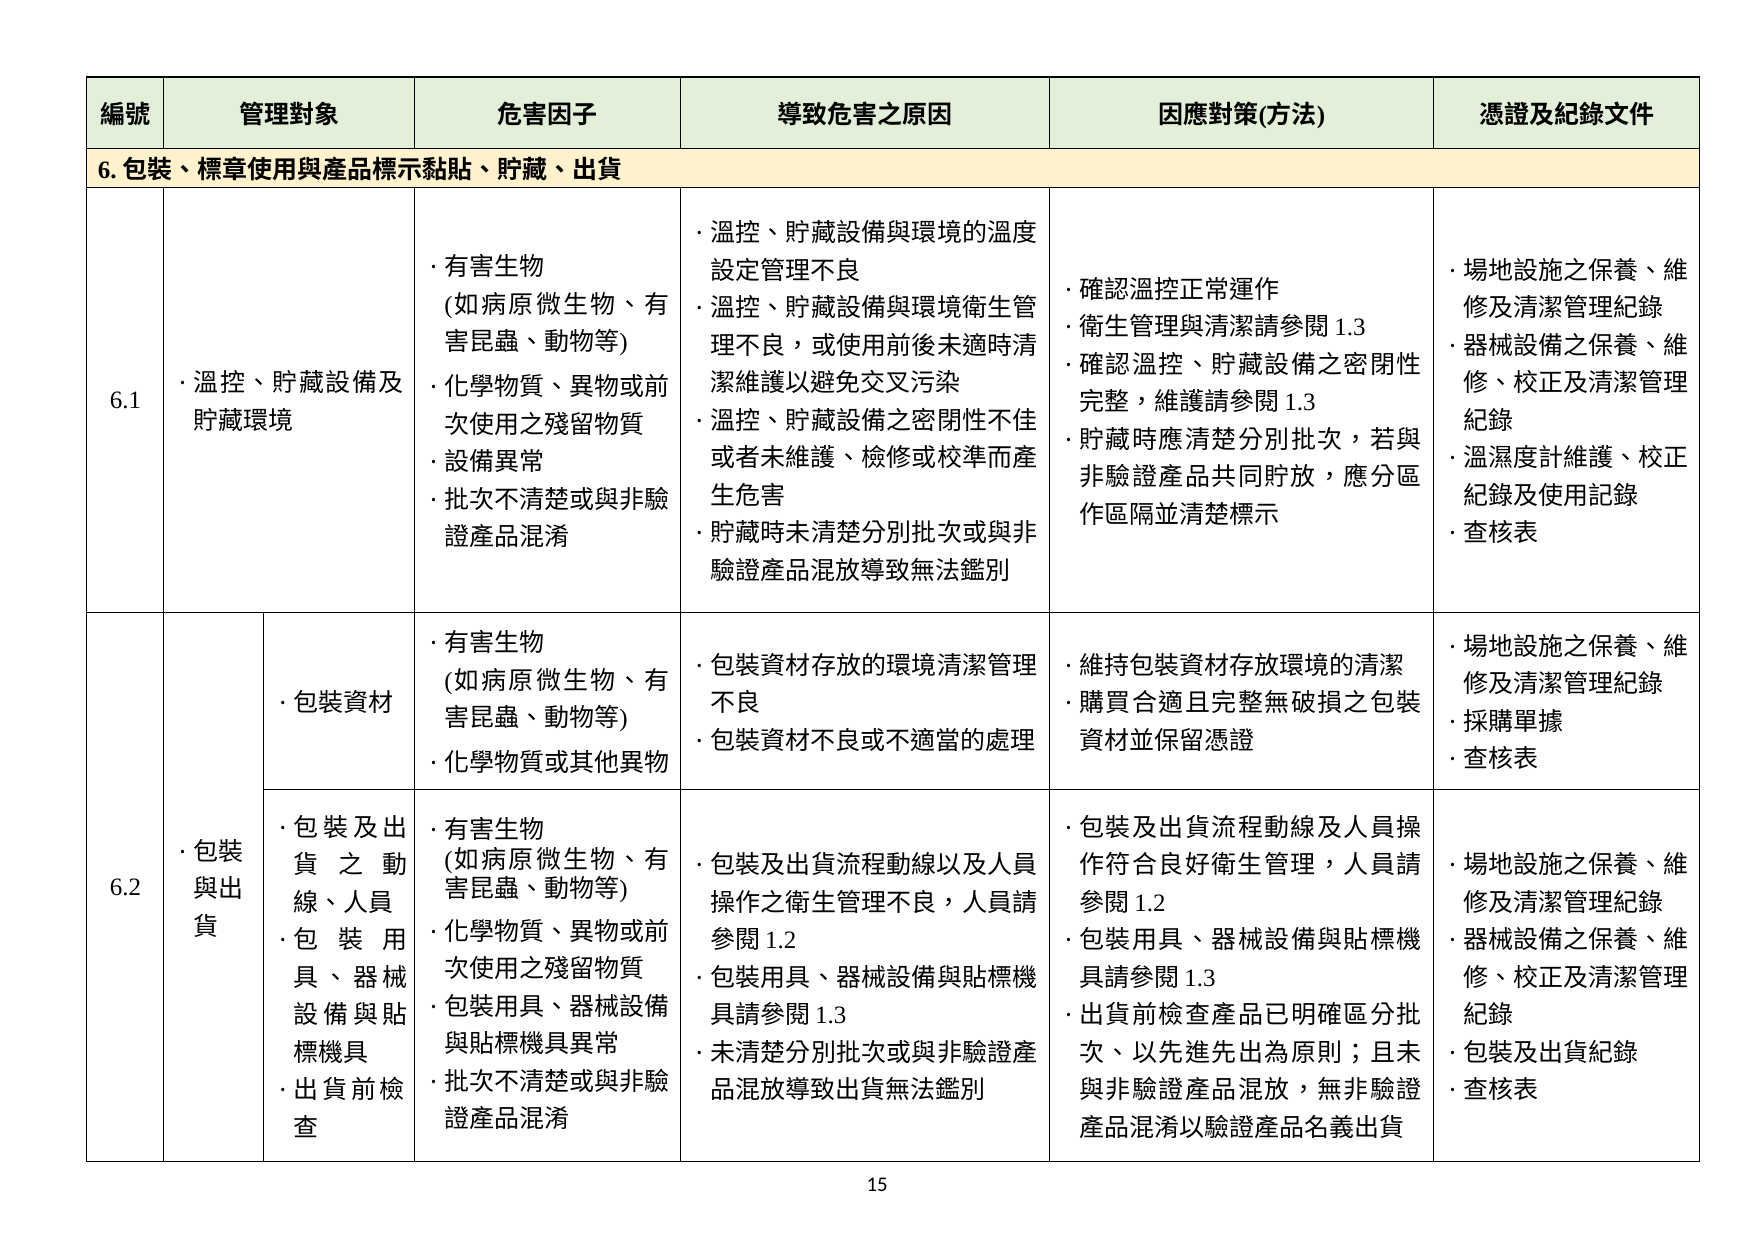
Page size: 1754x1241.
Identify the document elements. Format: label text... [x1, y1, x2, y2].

table_cell 有害生物 (如病原微生物、有害昆蟲、動物等) 化學物質、異物或前次使用之殘留物質 包裝用具、器械設備與貼標機具異常 批次不清楚或與非驗證產品混淆 [415, 790, 680, 1161]
table_cell 包裝及出貨流程動線以及人員操作之衛生管理不良，人員請參閱1.2 包裝用具、器械設備與貼標機具請參閱1.3 未清楚分別批次或與非驗證產品混放導致出貨無法鑑別 [681, 790, 1049, 1161]
table_cell 包裝及出貨流程動線及人員操作符合良好衛生管理，人員請參閱1.2 包裝用具、器械設備與貼標機具請參閱1.3 出貨前檢查產品已明確區分批次、以先進先出為原則；且未與非驗證產品混放，無非驗證產品混淆以驗證產品名義出貨 [1050, 790, 1433, 1161]
table_cell 6. 包裝、標章使用與產品標示黏貼、貯藏、出貨 [87, 149, 1699, 187]
table_header 導致危害之原因 [681, 78, 1049, 148]
table_header 管理對象 [164, 78, 414, 148]
table_cell 確認溫控正常運作 衛生管理與清潔請參閱1.3 確認溫控、貯藏設備之密閉性完整，維護請參閱1.3 貯藏時應清楚分別批次，若與非驗證產品共同貯放，應分區作區隔並清楚標示 [1050, 188, 1433, 612]
table_cell 有害生物 (如病原微生物、有害昆蟲、動物等) 化學物質、異物或前次使用之殘留物質 設備異常 批次不清楚或與非驗證產品混淆 [415, 188, 680, 612]
table_header 憑證及紀錄文件 [1434, 78, 1699, 148]
table_cell 包裝與出貨 [164, 613, 263, 1161]
table_cell 場地設施之保養、維修及清潔管理紀錄 採購單據 查核表 [1434, 613, 1699, 789]
table_header 編號 [87, 78, 163, 148]
table_cell 6.1 [87, 188, 163, 612]
table_header 危害因子 [415, 78, 680, 148]
table_cell 包裝資材 [264, 613, 414, 789]
table_cell 有害生物 (如病原微生物、有害昆蟲、動物等) 化學物質或其他異物 [415, 613, 680, 789]
table_cell 場地設施之保養、維修及清潔管理紀錄 器械設備之保養、維修、校正及清潔管理紀錄 包裝及出貨紀錄 查核表 [1434, 790, 1699, 1161]
table_cell 包裝資材存放的環境清潔管理不良 包裝資材不良或不適當的處理 [681, 613, 1049, 789]
table_header 因應對策(方法) [1050, 78, 1433, 148]
table_cell 場地設施之保養、維修及清潔管理紀錄 器械設備之保養、維修、校正及清潔管理紀錄 溫濕度計維護、校正紀錄及使用記錄 查核表 [1434, 188, 1699, 612]
table_cell 溫控、貯藏設備及貯藏環境 [164, 188, 414, 612]
table_cell 包裝及出貨之動線、人員 包裝用具、器械設備與貼標機具 出貨前檢查 [264, 790, 414, 1161]
table_cell 溫控、貯藏設備與環境的溫度設定管理不良 溫控、貯藏設備與環境衛生管理不良，或使用前後未適時清潔維護以避免交叉污染 溫控、貯藏設備之密閉性不佳或者未維護、檢修或校準而產生危害 貯藏時未清楚分別批次或與非驗證產品混放導致無法鑑別 [681, 188, 1049, 612]
table_cell 6.2 [87, 613, 163, 1161]
table_cell 維持包裝資材存放環境的清潔 購買合適且完整無破損之包裝資材並保留憑證 [1050, 613, 1433, 789]
